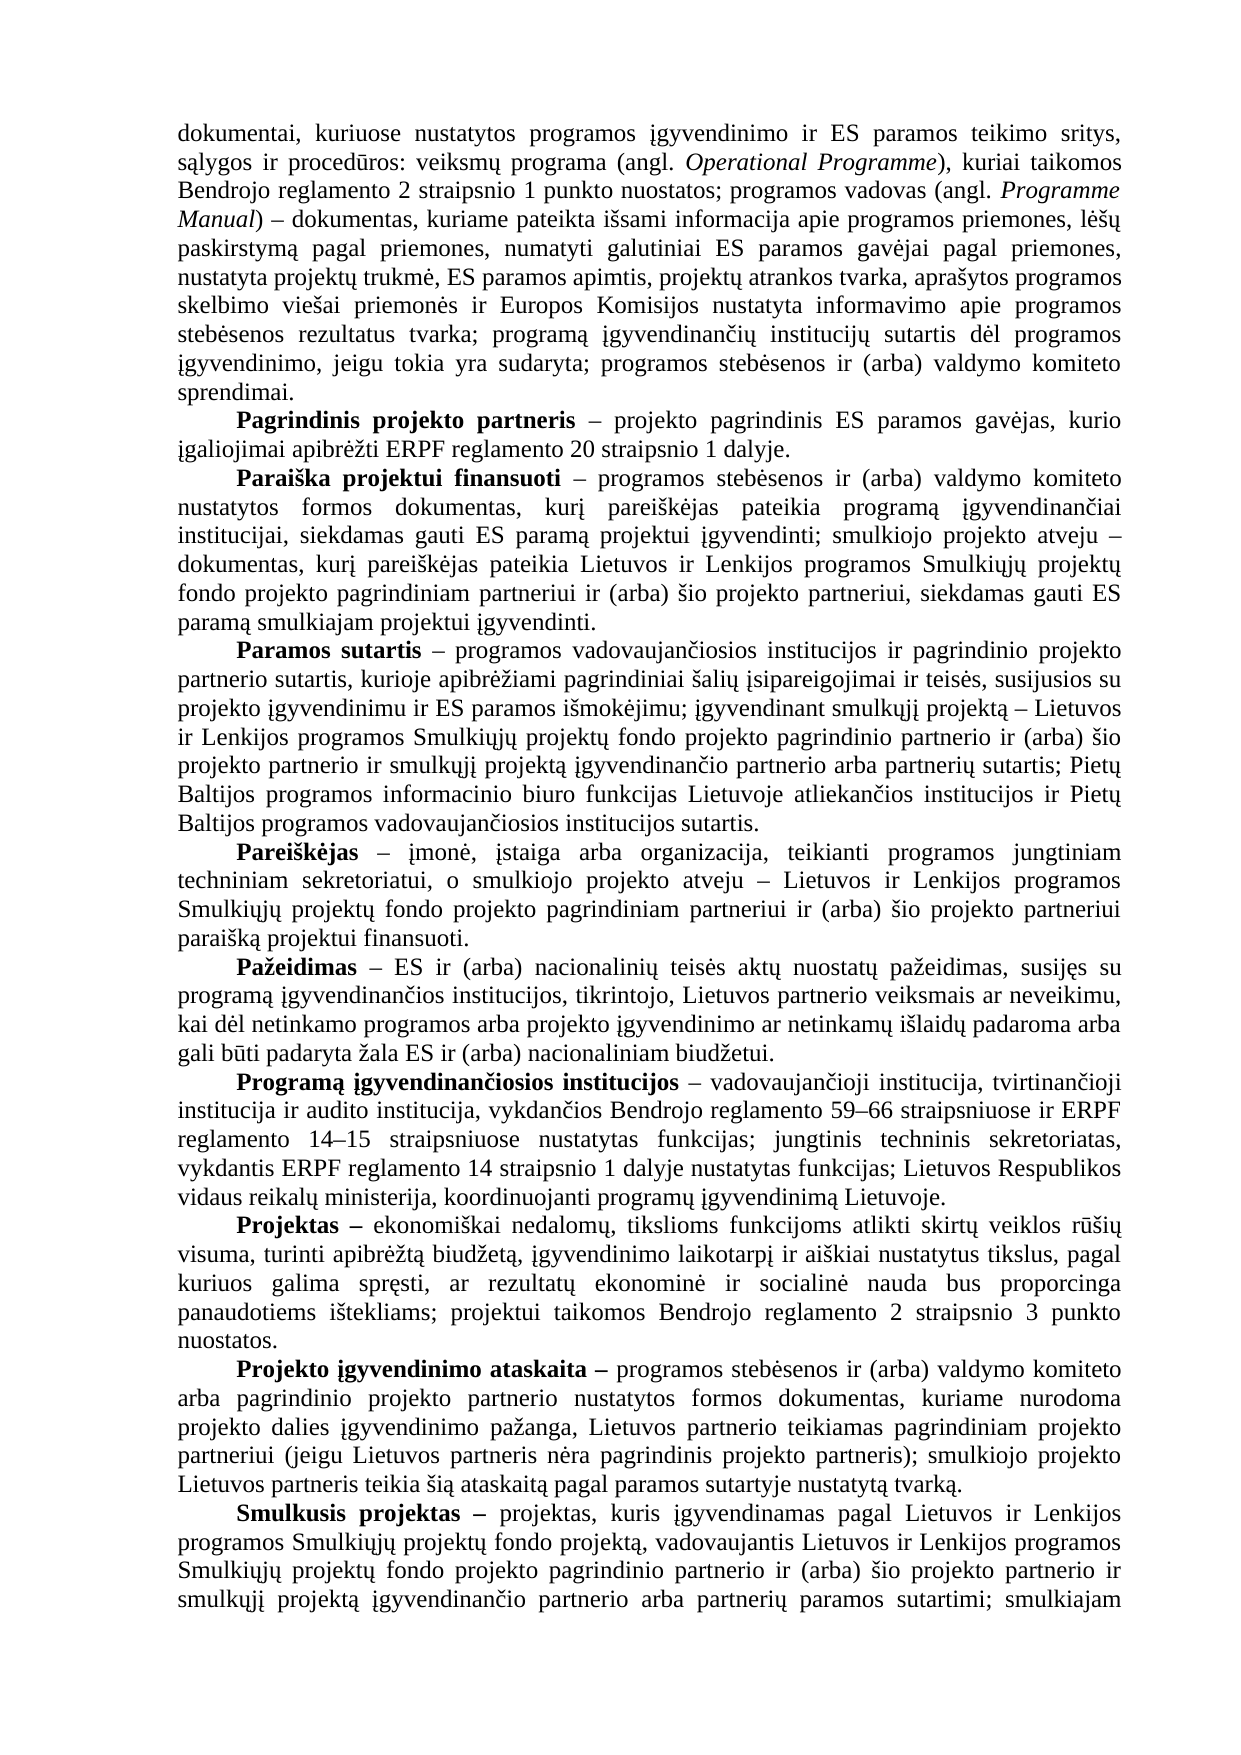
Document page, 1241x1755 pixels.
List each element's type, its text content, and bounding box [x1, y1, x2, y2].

text Paramos sutartis – programos vadovaujančiosios institucijos ir pagrindinio projekto partnerio sutartis, kurioje apibrėžiami pagrindiniai šalių įsipareigojimai ir teisės, susijusios su projekto įgyvendinimu ir ES paramos išmokėjimu; įgyvendinant smulkųjį projektą – Lietuvos ir Lenkijos programos Smulkiųjų projektų fondo projekto pagrindinio partnerio ir (arba) šio projekto partnerio ir smulkųjį projektą įgyvendinančio partnerio arba partnerių sutartis; Pietų Baltijos programos informacinio biuro funkcijas Lietuvoje atliekančios institucijos ir Pietų Baltijos programos vadovaujančiosios institucijos sutartis. [177, 636, 1122, 837]
text Programą įgyvendinančiosios institucijos – vadovaujančioji institucija, tvirtinančioji institucija ir audito institucija, vykdančios Bendrojo reglamento 59–66 straipsniuose ir ERPF reglamento 14–15 straipsniuose nustatytas funkcijas; jungtinis techninis sekretoriatas, vykdantis ERPF reglamento 14 straipsnio 1 dalyje nustatytas funkcijas; Lietuvos Respublikos vidaus reikalų ministerija, koordinuojanti programų įgyvendinimą Lietuvoje. [177, 1067, 1122, 1211]
text Smulkusis projektas – projektas, kuris įgyvendinamas pagal Lietuvos ir Lenkijos programos Smulkiųjų projektų fondo projektą, vadovaujantis Lietuvos ir Lenkijos programos Smulkiųjų projektų fondo projekto pagrindinio partnerio ir (arba) šio projekto partnerio ir smulkųjį projektą įgyvendinančio partnerio arba partnerių paramos sutartimi; smulkiajam [177, 1498, 1122, 1613]
text Paraiška projektui finansuoti – programos stebėsenos ir (arba) valdymo komiteto nustatytos formos dokumentas, kurį pareiškėjas pateikia programą įgyvendinančiai institucijai, siekdamas gauti ES paramą projektui įgyvendinti; smulkiojo projekto atveju – dokumentas, kurį pareiškėjas pateikia Lietuvos ir Lenkijos programos Smulkiųjų projektų fondo projekto pagrindiniam partneriui ir (arba) šio projekto partneriui, siekdamas gauti ES paramą smulkiajam projektui įgyvendinti. [177, 463, 1122, 636]
text Pažeidimas – ES ir (arba) nacionalinių teisės aktų nuostatų pažeidimas, susijęs su programą įgyvendinančios institucijos, tikrintojo, Lietuvos partnerio veiksmais ar neveikimu, kai dėl netinkamo programos arba projekto įgyvendinimo ar netinkamų išlaidų padaroma arba gali būti padaryta žala ES ir (arba) nacionaliniam biudžetui. [177, 952, 1122, 1067]
text Pagrindinis projekto partneris – projekto pagrindinis ES paramos gavėjas, kurio įgaliojimai apibrėžti ERPF reglamento 20 straipsnio 1 dalyje. [177, 406, 1122, 463]
text Projekto įgyvendinimo ataskaita – programos stebėsenos ir (arba) valdymo komiteto arba pagrindinio projekto partnerio nustatytos formos dokumentas, kuriame nurodoma projekto dalies įgyvendinimo pažanga, Lietuvos partnerio teikiamas pagrindiniam projekto partneriui (jeigu Lietuvos partneris nėra pagrindinis projekto partneris); smulkiojo projekto Lietuvos partneris teikia šią ataskaitą pagal paramos sutartyje nustatytą tvarką. [177, 1354, 1122, 1498]
text Pareiškėjas – įmonė, įstaiga arba organizacija, teikianti programos jungtiniam techniniam sekretoriatui, o smulkiojo projekto atveju – Lietuvos ir Lenkijos programos Smulkiųjų projektų fondo projekto pagrindiniam partneriui ir (arba) šio projekto partneriui paraišką projektui finansuoti. [177, 837, 1122, 952]
text Projektas – ekonomiškai nedalomų, tikslioms funkcijoms atlikti skirtų veiklos rūšių visuma, turinti apibrėžtą biudžetą, įgyvendinimo laikotarpį ir aiškiai nustatytus tikslus, pagal kuriuos galima spręsti, ar rezultatų ekonominė ir socialinė nauda bus proporcinga panaudotiems ištekliams; projektui taikomos Bendrojo reglamento 2 straipsnio 3 punkto nuostatos. [177, 1211, 1122, 1354]
text dokumentai, kuriuose nustatytos programos įgyvendinimo ir ES paramos teikimo sritys, sąlygos ir procedūros: veiksmų programa (angl. Operational Programme), kuriai taikomos Bendrojo reglamento 2 straipsnio 1 punkto nuostatos; programos vadovas (angl. Programme Manual) – dokumentas, kuriame pateikta išsami informacija apie programos priemones, lėšų paskirstymą pagal priemones, numatyti galutiniai ES paramos gavėjai pagal priemones, nustatyta projektų trukmė, ES paramos apimtis, projektų atrankos tvarka, aprašytos programos skelbimo viešai priemonės ir Europos Komisijos nustatyta informavimo apie programos stebėsenos rezultatus tvarka; programą įgyvendinančių institucijų sutartis dėl programos įgyvendinimo, jeigu tokia yra sudaryta; programos stebėsenos ir (arba) valdymo komiteto sprendimai. [177, 118, 1122, 406]
